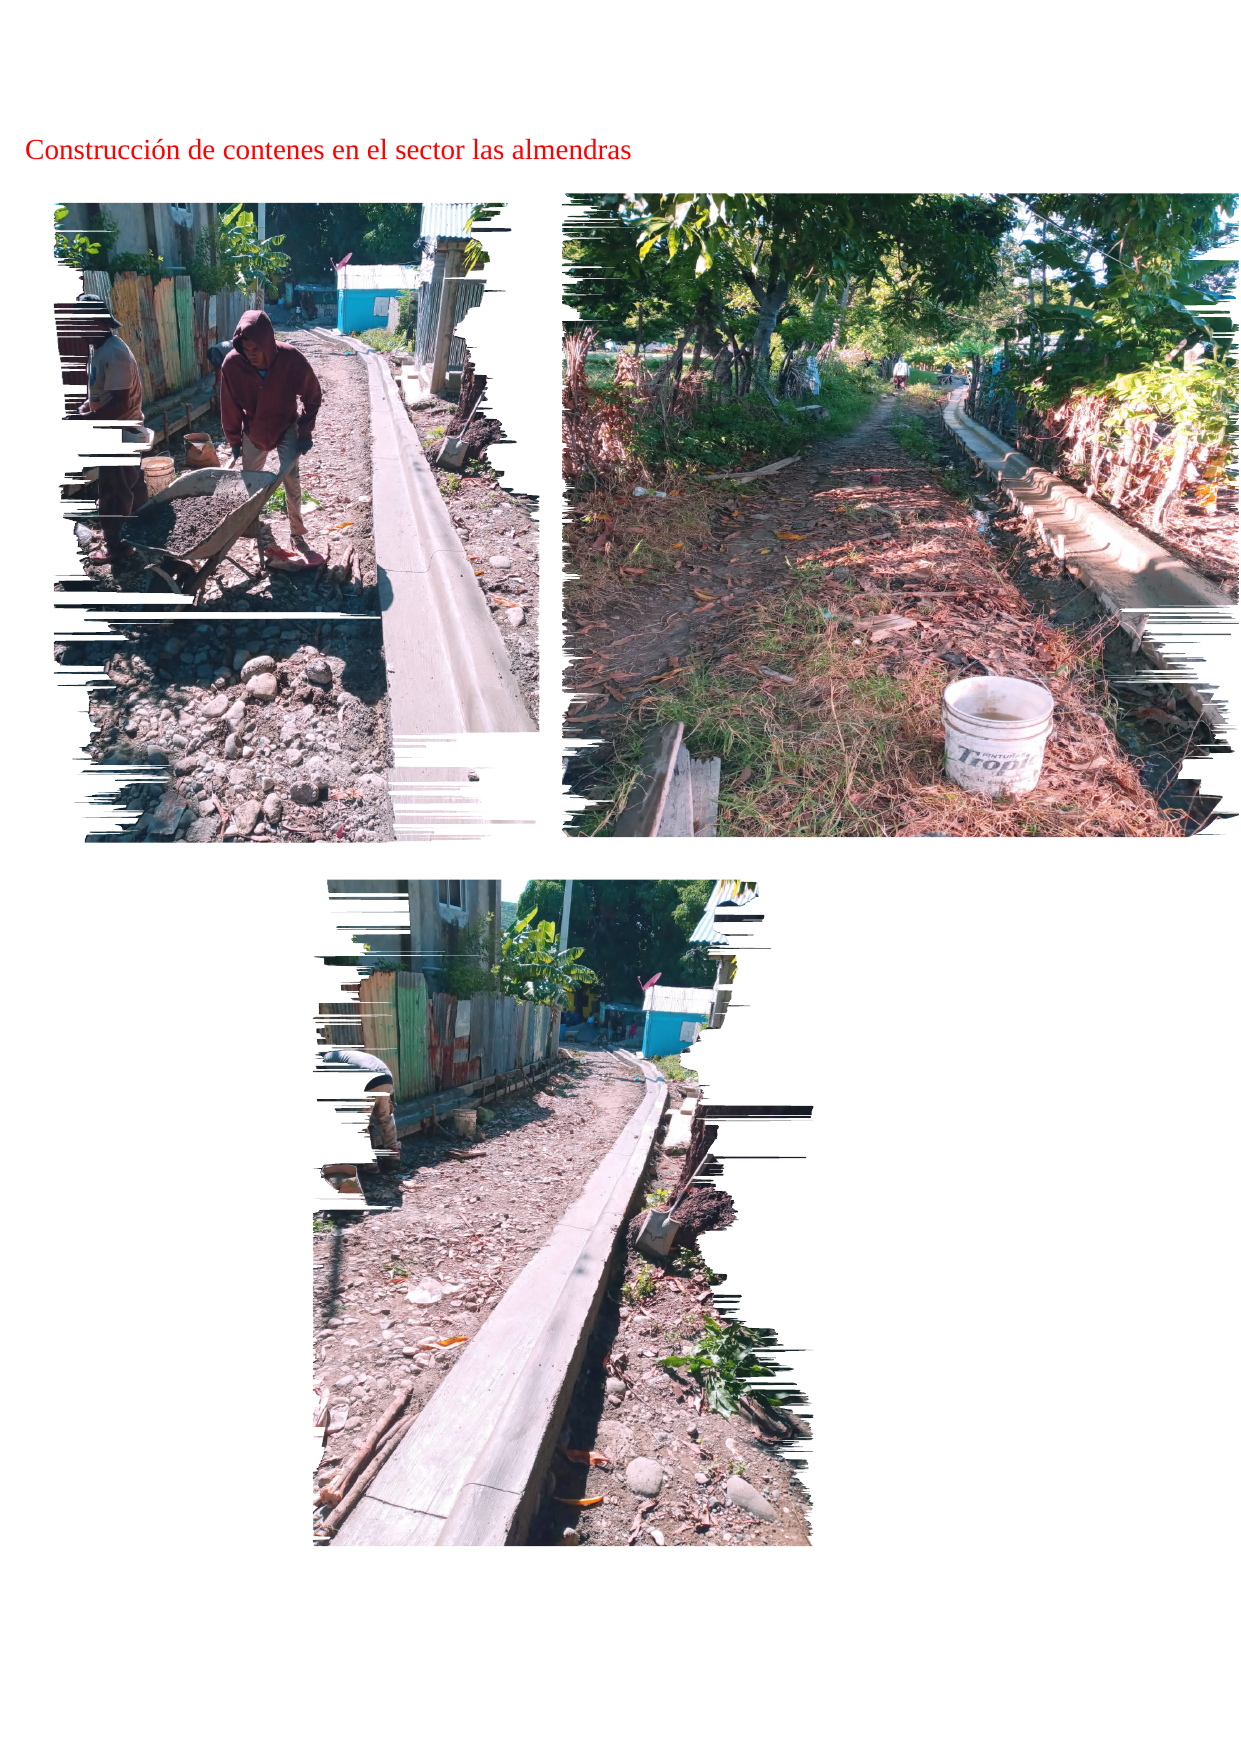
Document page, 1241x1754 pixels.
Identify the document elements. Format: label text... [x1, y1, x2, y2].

text Construcción de contenes en el sector las almendras [25, 132, 1187, 166]
